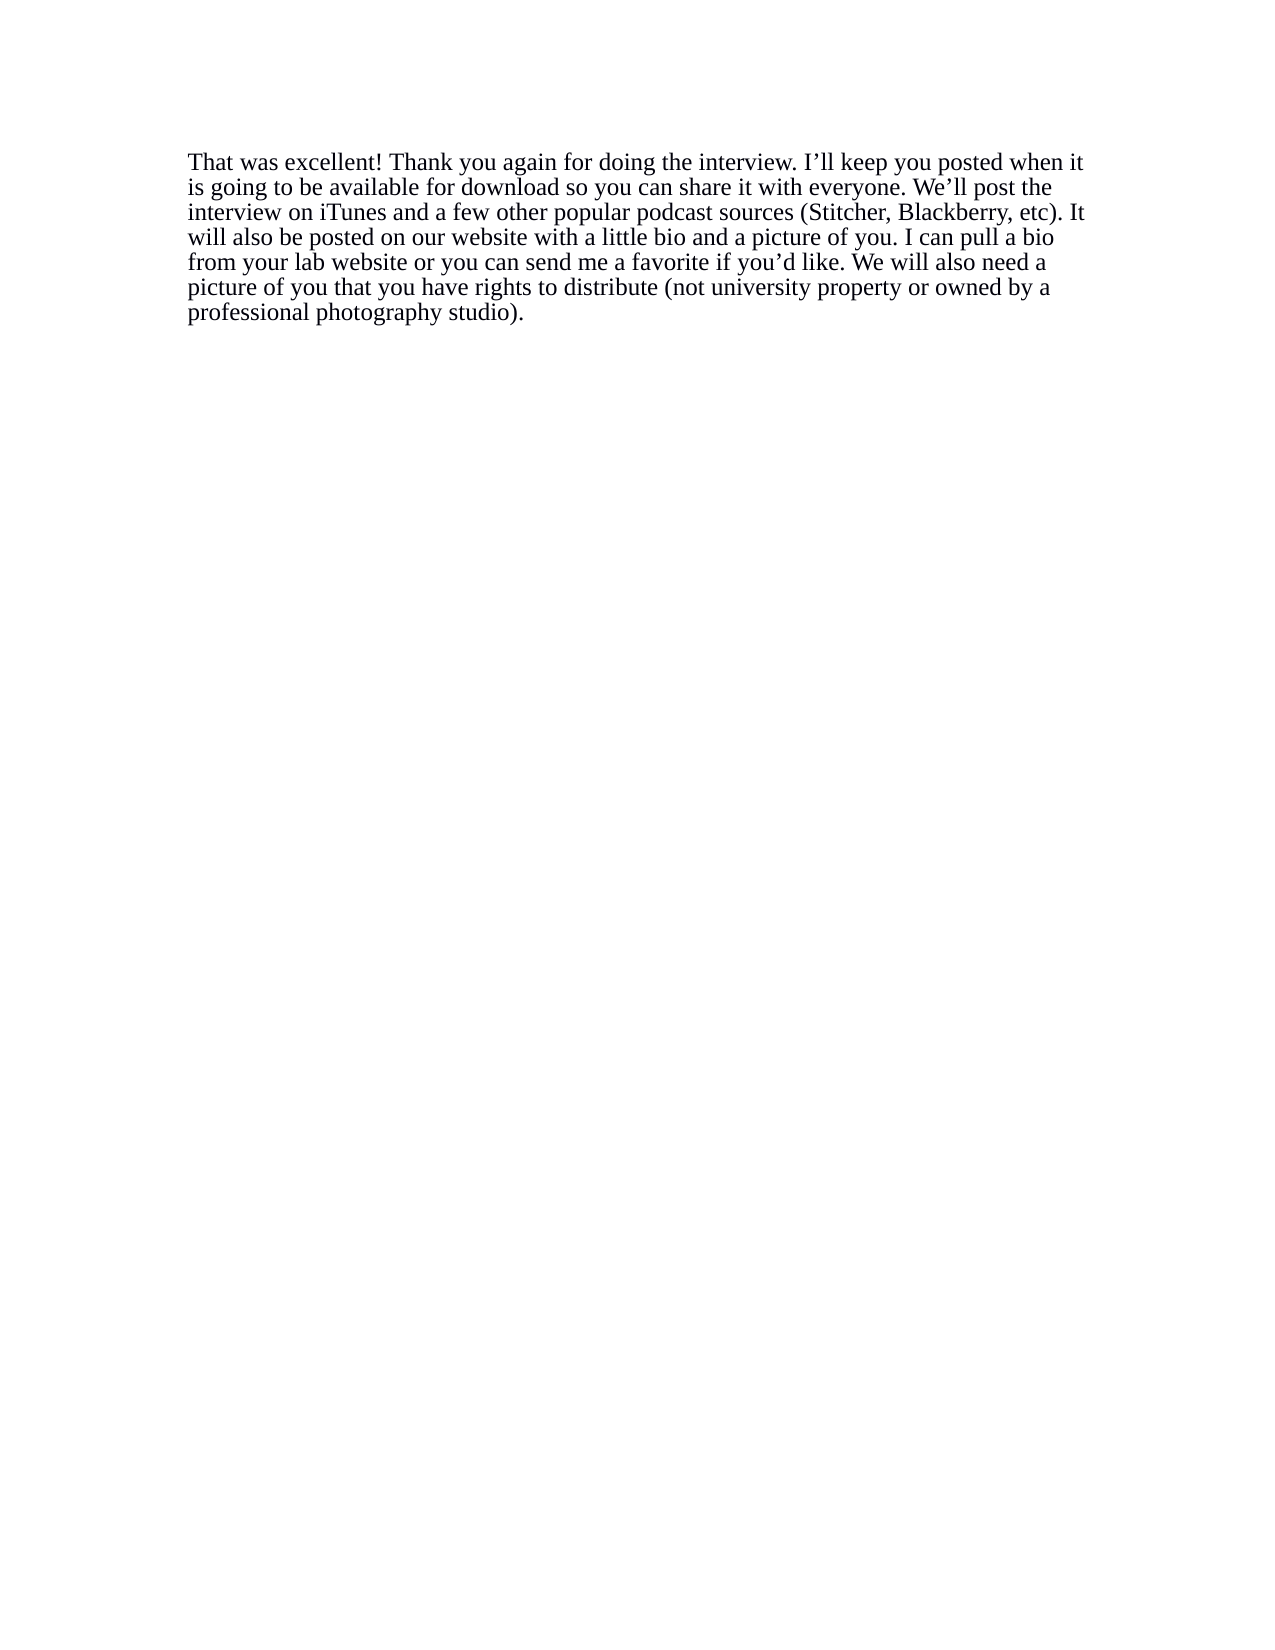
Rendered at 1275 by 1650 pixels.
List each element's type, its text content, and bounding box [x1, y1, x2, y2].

text That was excellent! Thank you again for doing the interview. I’ll keep you posted when it is going to be available for download so you can share it with everyone. We’ll post the interview on iTunes and a few other popular podcast sources (Stitcher, Blackberry, etc). It will also be posted on our website with a little bio and a picture of you. I can pull a bio from your lab website or you can send me a favorite if you’d like. We will also need a picture of you that you have rights to distribute (not university property or owned by a professional photography studio). [187, 150, 1087, 325]
